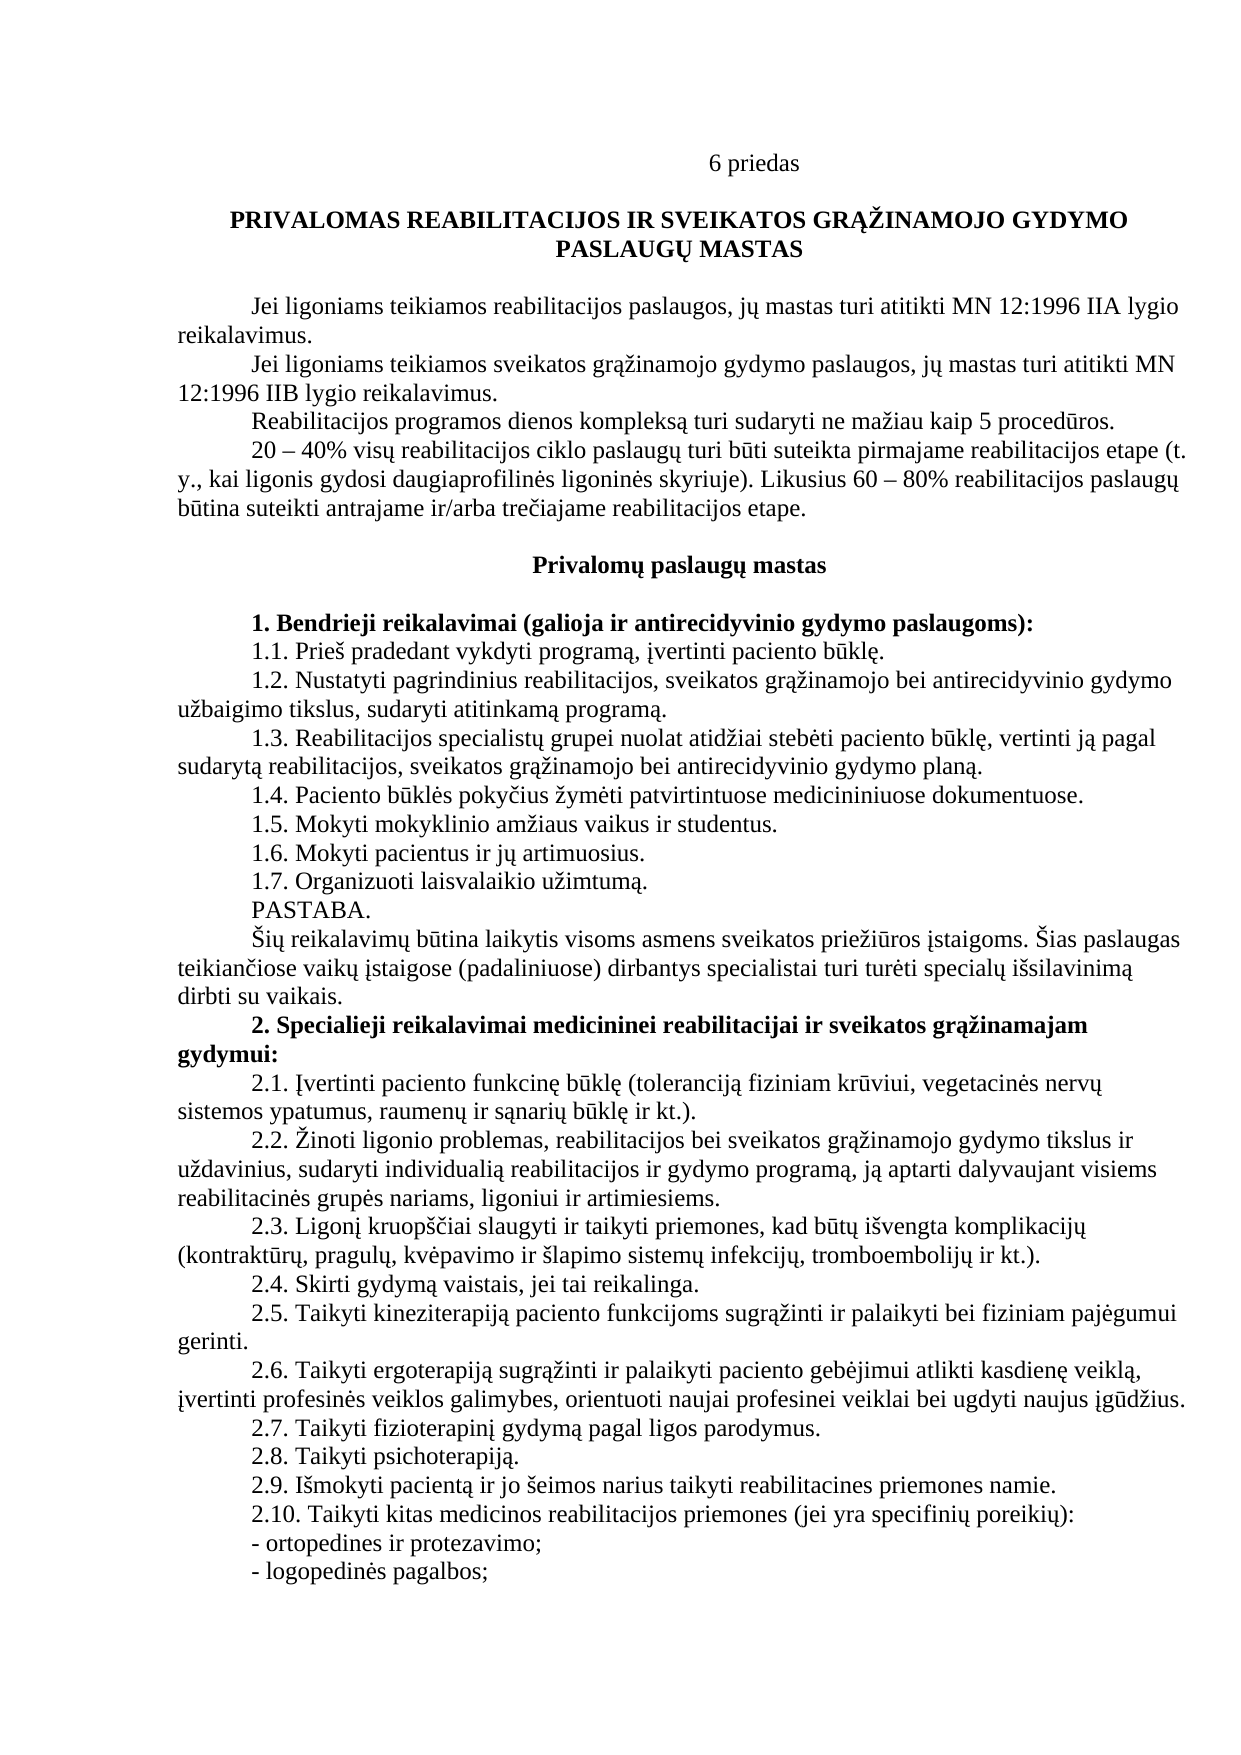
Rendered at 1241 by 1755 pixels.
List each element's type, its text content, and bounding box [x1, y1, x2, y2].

text 20 – 40% visų reabilitacijos ciklo paslaugų turi būti suteikta pirmajame reabilitacijos etape (t. y., kai ligonis gydosi daugiaprofilinės ligoninės skyriuje). Likusius 60 – 80% reabilitacijos paslaugų būtina suteikti antrajame ir/arba trečiajame reabilitacijos etape. [177, 435, 1193, 521]
text Jei ligoniams teikiamos sveikatos grąžinamojo gydymo paslaugos, jų mastas turi atitikti MN 12:1996 IIB lygio reikalavimus. [177, 349, 1193, 406]
text 2.10. Taikyti kitas medicinos reabilitacijos priemones (jei yra specifinių poreikių): [177, 1499, 1193, 1528]
text 2.6. Taikyti ergoterapiją sugrąžinti ir palaikyti paciento gebėjimui atlikti kasdienę veiklą, įvertinti profesinės veiklos galimybes, orientuoti naujai profesinei veiklai bei ugdyti naujus įgūdžius. [177, 1355, 1193, 1413]
text 2.5. Taikyti kineziterapiją paciento funkcijoms sugrąžinti ir palaikyti bei fiziniam pajėgumui gerinti. [177, 1298, 1193, 1355]
text 1. Bendrieji reikalavimai (galioja ir antirecidyvinio gydymo paslaugoms): [177, 608, 1193, 636]
text 2.8. Taikyti psichoterapiją. [177, 1441, 1193, 1470]
text Privalomų paslaugų mastas [177, 550, 1181, 579]
text PASTABA. [177, 895, 1193, 924]
text 2.3. Ligonį kruopščiai slaugyti ir taikyti priemones, kad būtų išvengta komplikacijų (kontraktūrų, pragulų, kvėpavimo ir šlapimo sistemų infekcijų, tromboembolijų ir kt.). [177, 1211, 1193, 1269]
text 1.5. Mokyti mokyklinio amžiaus vaikus ir studentus. [177, 809, 1193, 838]
text 1.4. Paciento būklės pokyčius žymėti patvirtintuose medicininiuose dokumentuose. [177, 780, 1193, 809]
text 1.1. Prieš pradedant vykdyti programą, įvertinti paciento būklę. [177, 636, 1193, 665]
text - ortopedines ir protezavimo; [177, 1528, 1193, 1556]
text 2.2. Žinoti ligonio problemas, reabilitacijos bei sveikatos grąžinamojo gydymo tikslus ir uždavinius, sudaryti individualią reabilitacijos ir gydymo programą, ją aptarti dalyvaujant visiems reabilitacinės grupės nariams, ligoniui ir artimiesiems. [177, 1125, 1193, 1211]
text Šių reikalavimų būtina laikytis visoms asmens sveikatos priežiūros įstaigoms. Šias paslaugas teikiančiose vaikų įstaigose (padaliniuose) dirbantys specialistai turi turėti specialų išsilavinimą dirbti su vaikais. [177, 924, 1193, 1010]
text - logopedinės pagalbos; [177, 1556, 1193, 1585]
text 2.4. Skirti gydymą vaistais, jei tai reikalinga. [177, 1269, 1193, 1298]
text 1.3. Reabilitacijos specialistų grupei nuolat atidžiai stebėti paciento būklę, vertinti ją pagal sudarytą reabilitacijos, sveikatos grąžinamojo bei antirecidyvinio gydymo planą. [177, 723, 1193, 780]
text 6 priedas [177, 148, 1181, 176]
text Privalomas reabilitacijos ir sveikatos grąžinamojo gydymo paslaugų mastas [177, 205, 1181, 263]
text Jei ligoniams teikiamos reabilitacijos paslaugos, jų mastas turi atitikti MN 12:1996 IIA lygio reikalavimus. [177, 291, 1193, 349]
text 1.6. Mokyti pacientus ir jų artimuosius. [177, 838, 1193, 866]
text Reabilitacijos programos dienos kompleksą turi sudaryti ne mažiau kaip 5 procedūros. [177, 406, 1193, 435]
text 1.7. Organizuoti laisvalaikio užimtumą. [177, 866, 1193, 895]
text 2.9. Išmokyti pacientą ir jo šeimos narius taikyti reabilitacines priemones namie. [177, 1470, 1193, 1499]
text 2. Specialieji reikalavimai medicininei reabilitacijai ir sveikatos grąžinamajam gydymui: [177, 1010, 1193, 1068]
text 1.2. Nustatyti pagrindinius reabilitacijos, sveikatos grąžinamojo bei antirecidyvinio gydymo užbaigimo tikslus, sudaryti atitinkamą programą. [177, 665, 1193, 723]
text 2.7. Taikyti fizioterapinį gydymą pagal ligos parodymus. [177, 1413, 1193, 1441]
text 2.1. Įvertinti paciento funkcinę būklę (toleranciją fiziniam krūviui, vegetacinės nervų sistemos ypatumus, raumenų ir sąnarių būklę ir kt.). [177, 1068, 1193, 1125]
